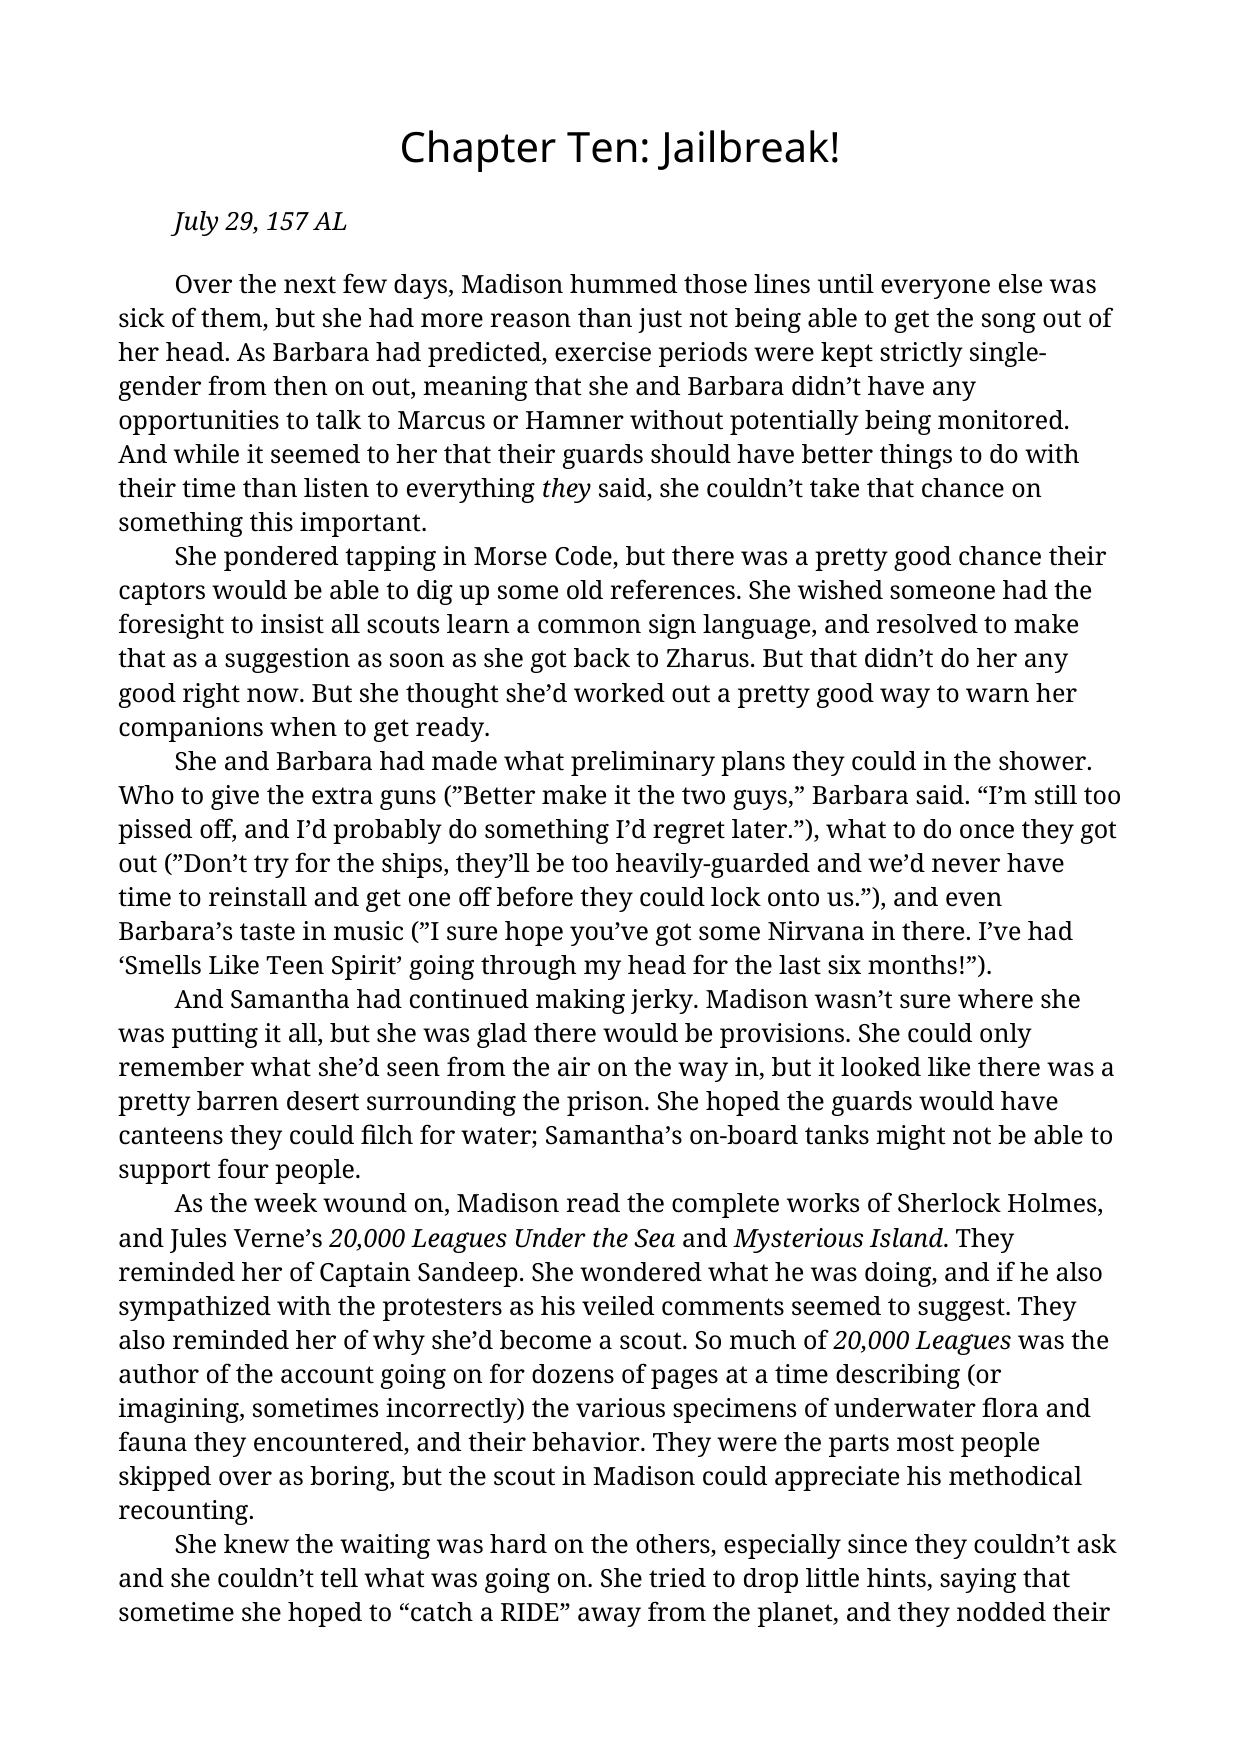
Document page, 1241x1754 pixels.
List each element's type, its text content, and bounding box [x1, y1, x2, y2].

text July 29, 157 AL [118, 204, 1122, 238]
text She pondered tapping in Morse Code, but there was a pretty good chance their captors would be able to dig up some old references. She wished someone had the foresight to insist all scouts learn a common sign language, and resolved to make that as a suggestion as soon as she got back to Zharus. But that didn’t do her any good right now. But she thought she’d worked out a pretty good way to warn her companions when to get ready. [118, 539, 1122, 743]
text And Samantha had continued making jerky. Madison wasn’t sure where she was putting it all, but she was glad there would be provisions. She could only remember what she’d seen from the air on the way in, but it looked like there was a pretty barren desert surrounding the prison. She hoped the guards would have canteens they could filch for water; Samantha’s on-board tanks might not be able to support four people. [118, 982, 1122, 1186]
text She and Barbara had made what preliminary plans they could in the shower. Who to give the extra guns (”Better make it the two guys,” Barbara said. “I’m still too pissed off, and I’d probably do something I’d regret later.”), what to do once they got out (”Don’t try for the ships, they’ll be too heavily-guarded and we’d never have time to reinstall and get one off before they could lock onto us.”), and even Barbara’s taste in music (”I sure hope you’ve got some Nirvana in there. I’ve had ‘Smells Like Teen Spirit’ going through my head for the last six months!”). [118, 743, 1122, 982]
text Chapter Ten: Jailbreak! [118, 118, 1122, 175]
text Over the next few days, Madison hummed those lines until everyone else was sick of them, but she had more reason than just not being able to get the song out of her head. As Barbara had predicted, exercise periods were kept strictly single-gender from then on out, meaning that she and Barbara didn’t have any opportunities to talk to Marcus or Hamner without potentially being monitored. And while it seemed to her that their guards should have better things to do with their time than listen to everything they said, she couldn’t take that chance on something this important. [118, 266, 1122, 539]
text She knew the waiting was hard on the others, especially since they couldn’t ask and she couldn’t tell what was going on. She tried to drop little hints, saying that sometime she hoped to “catch a RIDE” away from the planet, and they nodded their [118, 1527, 1122, 1629]
text As the week wound on, Madison read the complete works of Sherlock Holmes, and Jules Verne’s 20,000 Leagues Under the Sea and Mysterious Island. They reminded her of Captain Sandeep. She wondered what he was doing, and if he also sympathized with the protesters as his veiled comments seemed to suggest. They also reminded her of why she’d become a scout. So much of 20,000 Leagues was the author of the account going on for dozens of pages at a time describing (or imagining, sometimes incorrectly) the various specimens of underwater flora and fauna they encountered, and their behavior. They were the parts most people skipped over as boring, but the scout in Madison could appreciate his methodical recounting. [118, 1186, 1122, 1527]
